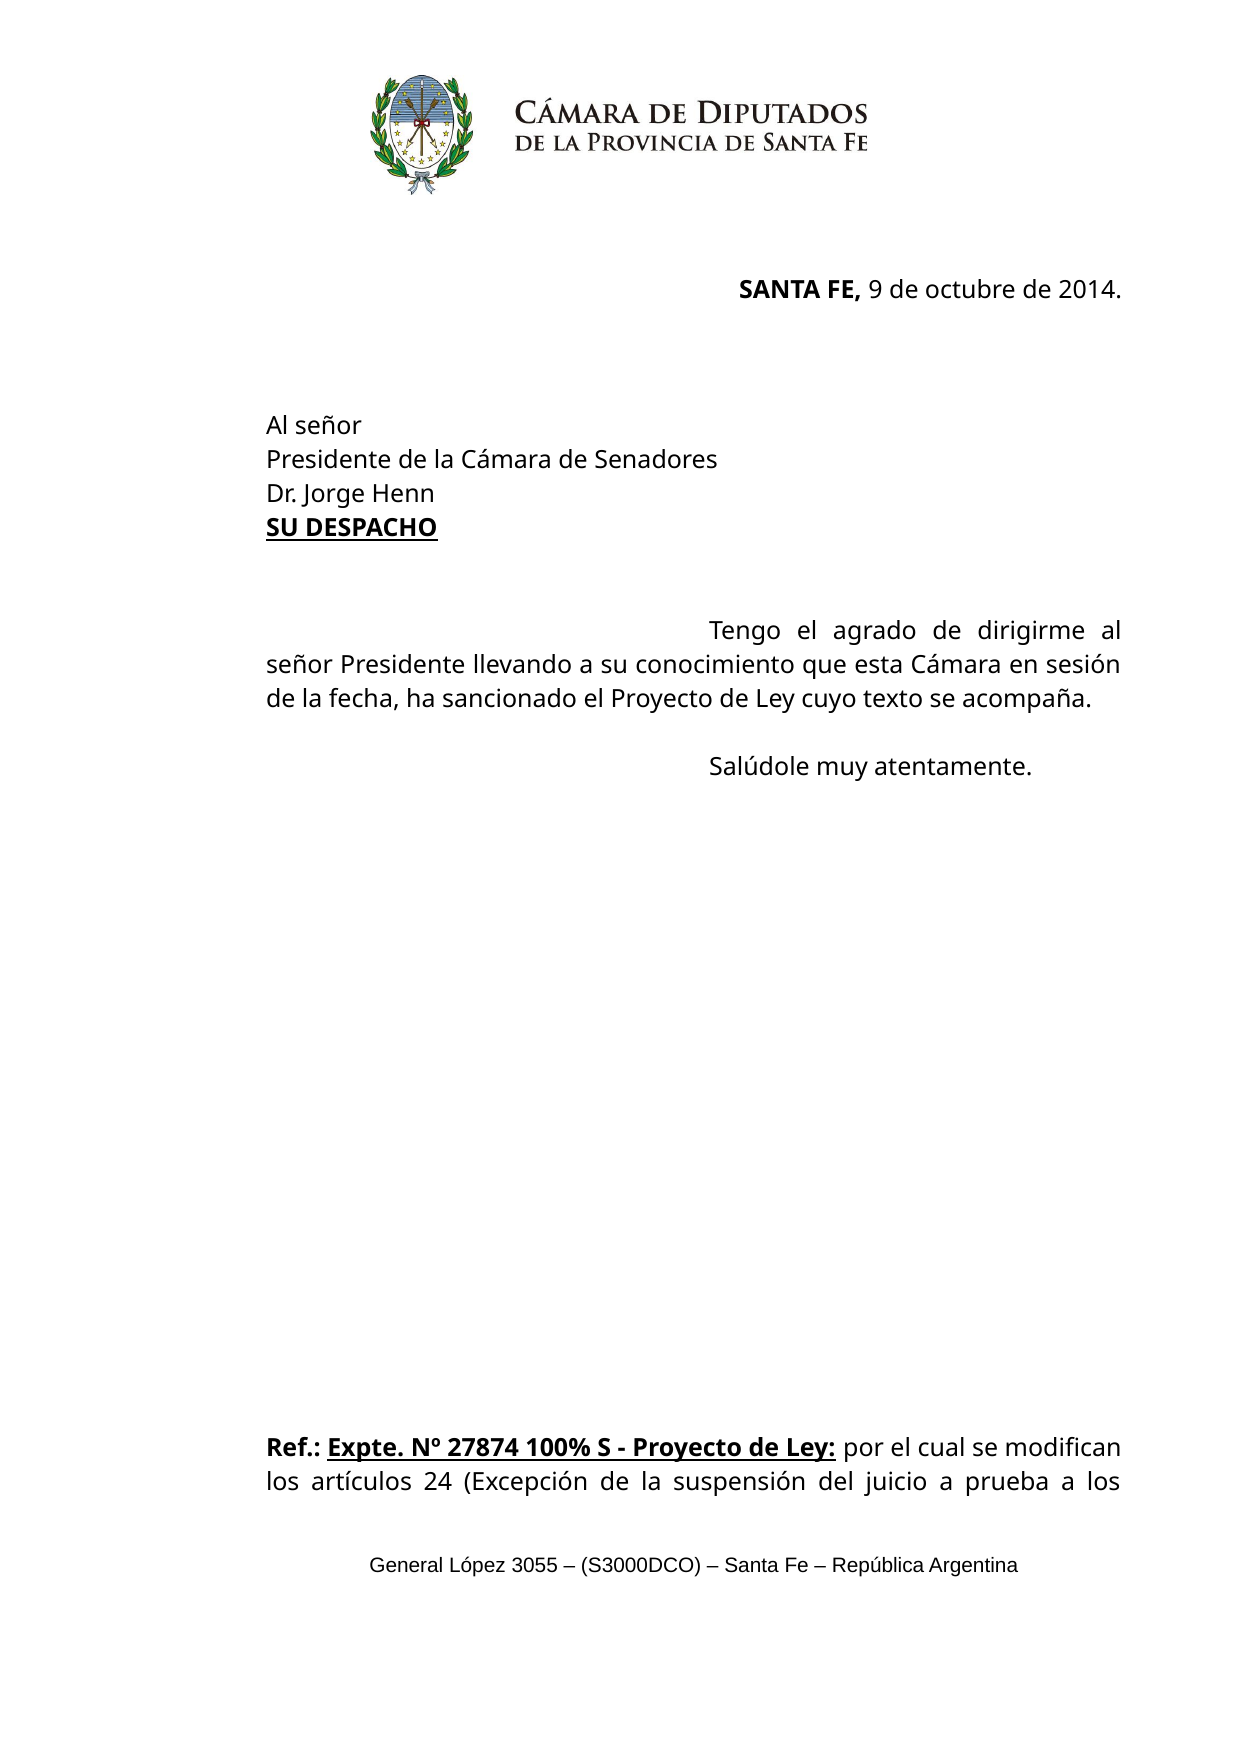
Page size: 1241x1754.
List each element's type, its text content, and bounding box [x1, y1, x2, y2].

text Tengo el agrado de dirigirme al señor Presidente llevando a su conocimiento que esta Cámara en sesión de la fecha, ha sancionado el Proyecto de Ley cuyo texto se acompaña. [266, 612, 1122, 714]
text Dr. Jorge Henn [266, 476, 1122, 510]
text Ref.: Expte. Nº 27874 100% S - Proyecto de Ley: por el cual se modifican los artículos 24 (Excepción de la suspensión del juicio a prueba a los [266, 1430, 1122, 1498]
text Salúdole muy atentamente. [266, 748, 1122, 783]
text SANTA FE, 9 de octubre de 2014. [266, 272, 1122, 306]
text Presidente de la Cámara de Senadores [266, 442, 1122, 476]
text Al señor [266, 408, 1122, 442]
picture [370, 75, 868, 199]
text SU DESPACHO [266, 510, 1122, 544]
